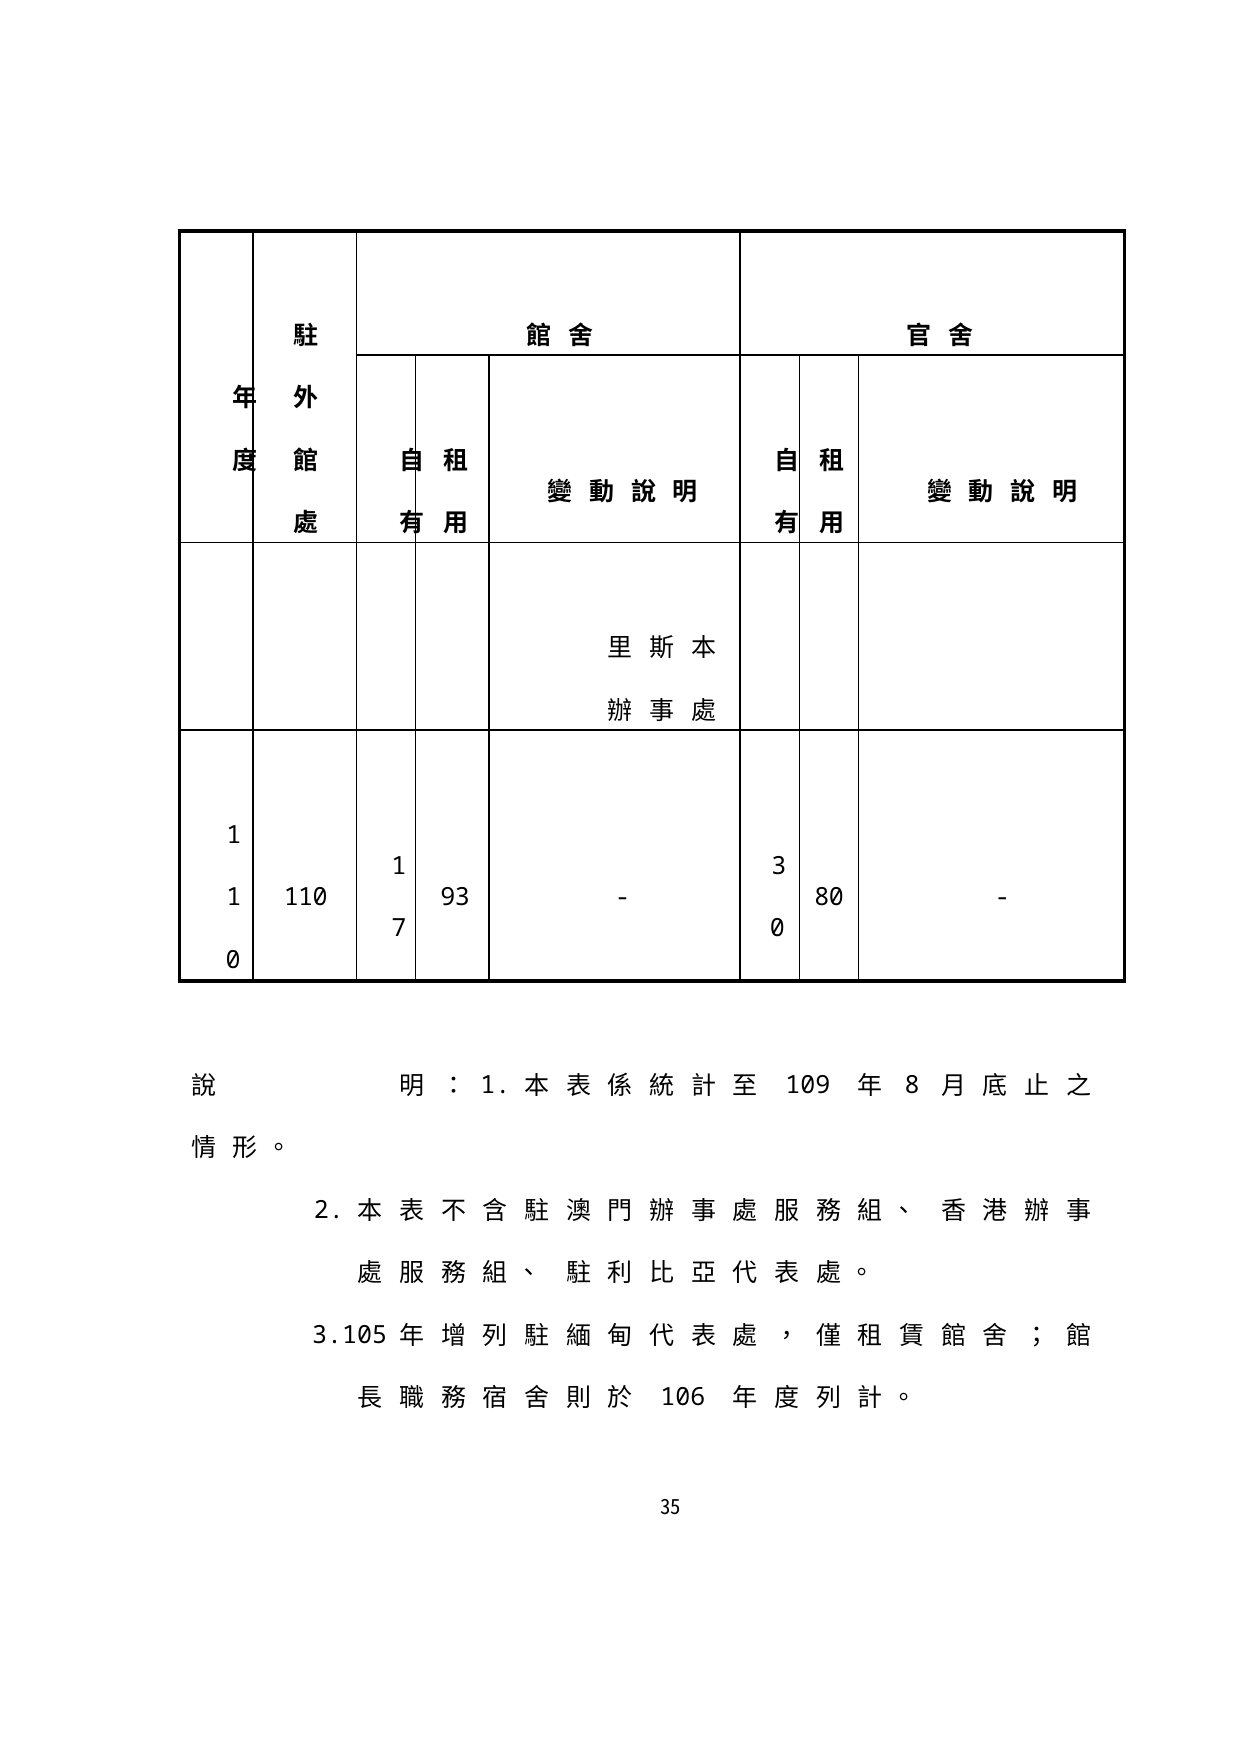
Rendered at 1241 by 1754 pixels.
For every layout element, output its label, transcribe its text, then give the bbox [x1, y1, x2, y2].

table_cell [859, 543, 1123, 729]
table_header 年度 [181, 233, 252, 542]
table_cell 110 [181, 731, 252, 979]
table_cell [357, 543, 415, 729]
table_cell [254, 543, 356, 729]
text 3.105年增列駐緬甸代表處，僅租賃館舍；館長職務宿舍則於106年度列計。 [295, 1292, 1102, 1417]
text 2.本表不含駐澳門辦事處服務組、香港辦事處服務組、駐利比亞代表處。 [295, 1167, 1102, 1292]
table_cell 里斯本辦事處 [490, 543, 739, 729]
table_header 駐外館處總數 [254, 233, 356, 542]
table_cell 30 [741, 731, 799, 979]
table_cell 租用 [800, 356, 858, 542]
table_cell [416, 543, 488, 729]
table_cell - [490, 731, 739, 979]
table_cell 租用 [416, 356, 488, 542]
table_cell 自有 [357, 356, 415, 542]
table_cell 17 [357, 731, 415, 979]
table_cell 變動說明 [490, 356, 739, 542]
table_cell 93 [416, 731, 488, 979]
table_cell - [859, 731, 1123, 979]
table_header 官舍 [741, 233, 1123, 354]
table_cell 自有 [741, 356, 799, 542]
table_cell [181, 543, 252, 729]
table_cell [800, 543, 858, 729]
table_header 館舍 [357, 233, 739, 354]
text 說 明：1.本表係統計至109年8月底止之情形。 [168, 1042, 1102, 1167]
table_cell 110 [254, 731, 356, 979]
table_cell 變動說明 [859, 356, 1123, 542]
table_cell 80 [800, 731, 858, 979]
table_cell [741, 543, 799, 729]
